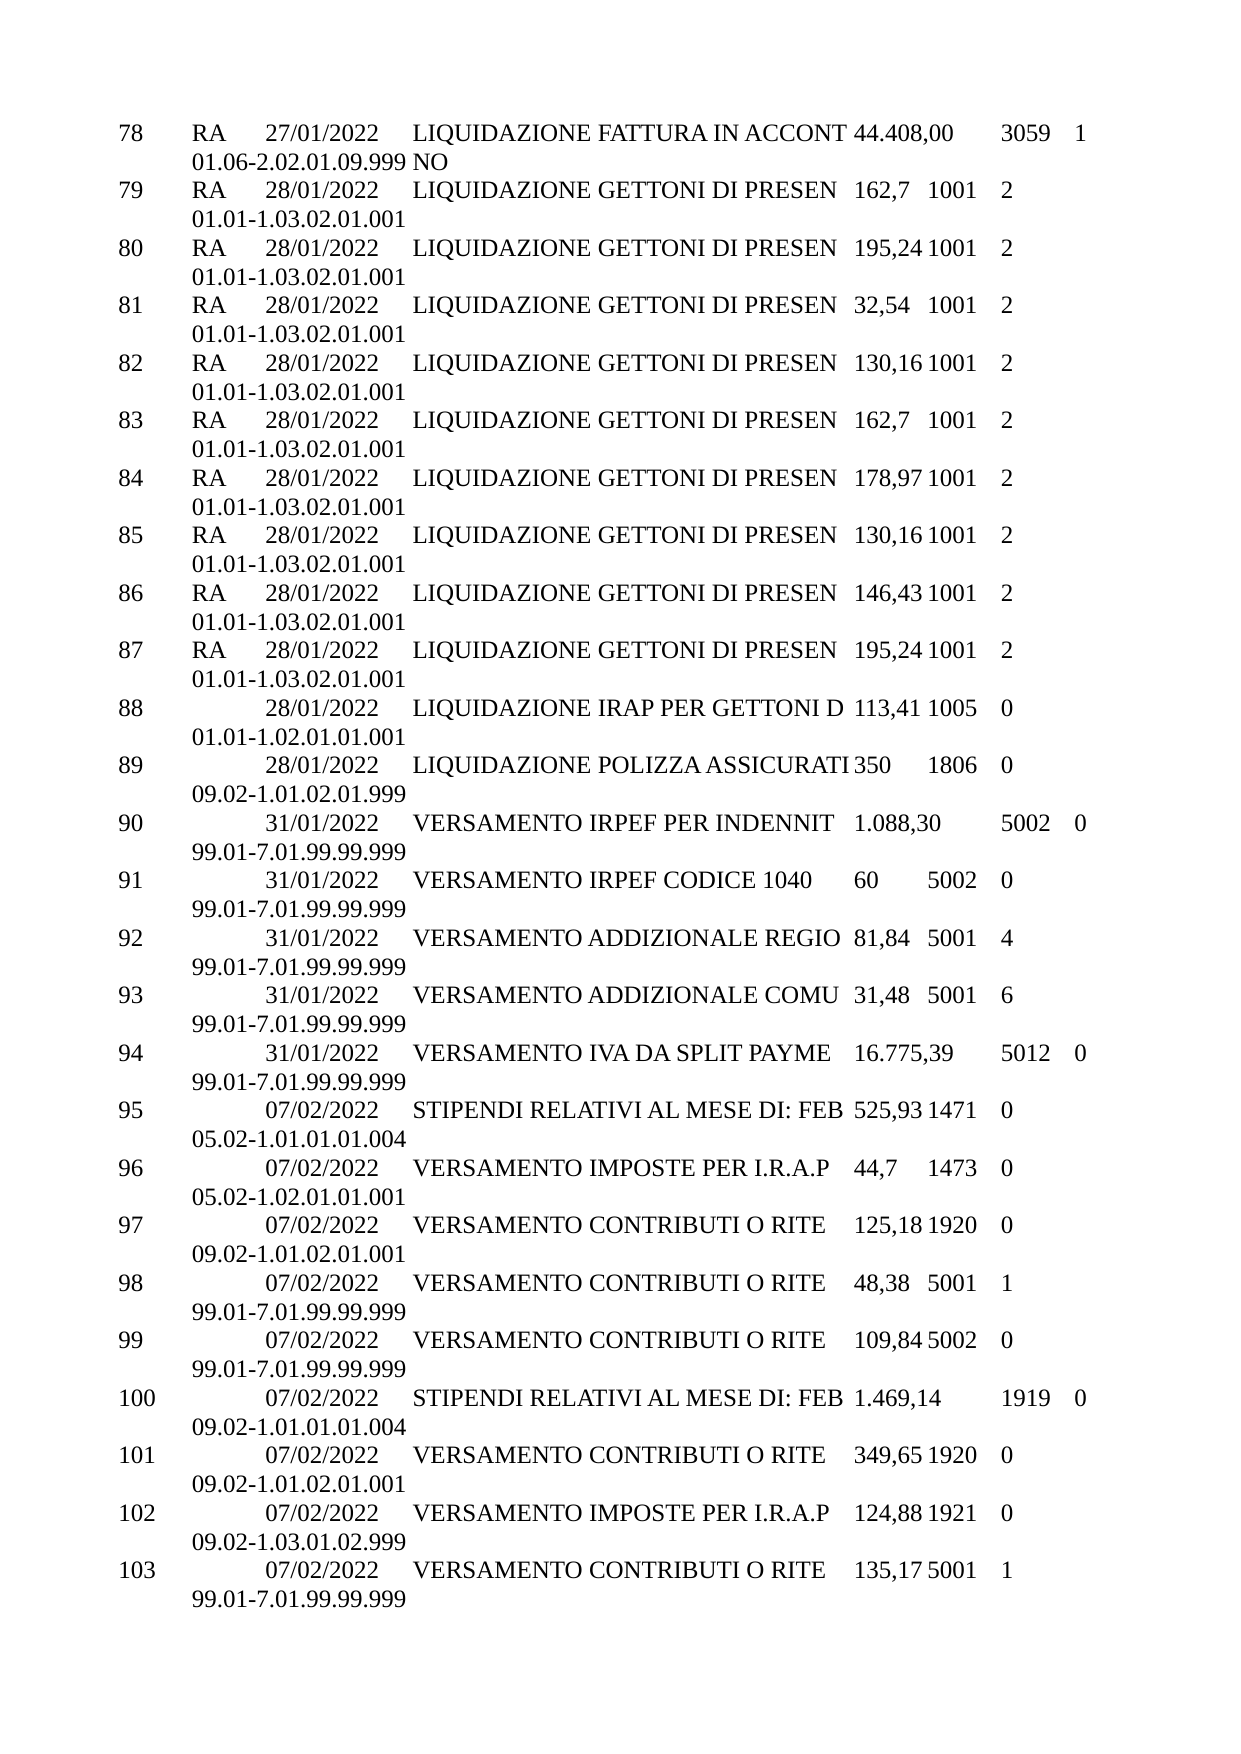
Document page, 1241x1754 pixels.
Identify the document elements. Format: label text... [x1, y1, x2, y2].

text 88 28/01/2022 LIQUIDAZIONE IRAP PER GETTONI D 113,41 1005 0 01.01-1.02.01.01.001 [118, 693, 1122, 751]
text 92 31/01/2022 VERSAMENTO ADDIZIONALE REGIO 81,84 5001 4 99.01-7.01.99.99.999 [118, 923, 1122, 981]
text 95 07/02/2022 STIPENDI RELATIVI AL MESE DI: FEB 525,93 1471 0 05.02-1.01.01.01.004 [118, 1096, 1122, 1153]
text 96 07/02/2022 VERSAMENTO IMPOSTE PER I.R.A.P 44,7 1473 0 05.02-1.02.01.01.001 [118, 1153, 1122, 1211]
text 90 31/01/2022 VERSAMENTO IRPEF PER INDENNIT 1.088,30 5002 0 99.01-7.01.99.99.999 [118, 808, 1122, 866]
text 78 RA 27/01/2022 LIQUIDAZIONE FATTURA IN ACCONT 44.408,00 3059 1 01.06-2.02.01.09.999 NO [118, 118, 1122, 176]
text 100 07/02/2022 STIPENDI RELATIVI AL MESE DI: FEB 1.469,14 1919 0 09.02-1.01.01.01.004 [118, 1383, 1122, 1441]
text 99 07/02/2022 VERSAMENTO CONTRIBUTI O RITE 109,84 5002 0 99.01-7.01.99.99.999 [118, 1326, 1122, 1383]
text 98 07/02/2022 VERSAMENTO CONTRIBUTI O RITE 48,38 5001 1 99.01-7.01.99.99.999 [118, 1268, 1122, 1326]
text 93 31/01/2022 VERSAMENTO ADDIZIONALE COMU 31,48 5001 6 99.01-7.01.99.99.999 [118, 981, 1122, 1038]
text 82 RA 28/01/2022 LIQUIDAZIONE GETTONI DI PRESEN 130,16 1001 2 01.01-1.03.02.01.001 [118, 348, 1122, 406]
text 81 RA 28/01/2022 LIQUIDAZIONE GETTONI DI PRESEN 32,54 1001 2 01.01-1.03.02.01.001 [118, 291, 1122, 348]
text 97 07/02/2022 VERSAMENTO CONTRIBUTI O RITE 125,18 1920 0 09.02-1.01.02.01.001 [118, 1211, 1122, 1268]
text 84 RA 28/01/2022 LIQUIDAZIONE GETTONI DI PRESEN 178,97 1001 2 01.01-1.03.02.01.001 [118, 463, 1122, 521]
text 79 RA 28/01/2022 LIQUIDAZIONE GETTONI DI PRESEN 162,7 1001 2 01.01-1.03.02.01.001 [118, 176, 1122, 233]
text 89 28/01/2022 LIQUIDAZIONE POLIZZA ASSICURATI 350 1806 0 09.02-1.01.02.01.999 [118, 751, 1122, 808]
text 87 RA 28/01/2022 LIQUIDAZIONE GETTONI DI PRESEN 195,24 1001 2 01.01-1.03.02.01.001 [118, 636, 1122, 693]
text 103 07/02/2022 VERSAMENTO CONTRIBUTI O RITE 135,17 5001 1 99.01-7.01.99.99.999 [118, 1556, 1122, 1613]
text 91 31/01/2022 VERSAMENTO IRPEF CODICE 1040 60 5002 0 99.01-7.01.99.99.999 [118, 866, 1122, 923]
text 94 31/01/2022 VERSAMENTO IVA DA SPLIT PAYME 16.775,39 5012 0 99.01-7.01.99.99.999 [118, 1038, 1122, 1096]
text 86 RA 28/01/2022 LIQUIDAZIONE GETTONI DI PRESEN 146,43 1001 2 01.01-1.03.02.01.001 [118, 578, 1122, 636]
text 102 07/02/2022 VERSAMENTO IMPOSTE PER I.R.A.P 124,88 1921 0 09.02-1.03.01.02.999 [118, 1498, 1122, 1556]
text 83 RA 28/01/2022 LIQUIDAZIONE GETTONI DI PRESEN 162,7 1001 2 01.01-1.03.02.01.001 [118, 406, 1122, 463]
text 101 07/02/2022 VERSAMENTO CONTRIBUTI O RITE 349,65 1920 0 09.02-1.01.02.01.001 [118, 1441, 1122, 1498]
text 80 RA 28/01/2022 LIQUIDAZIONE GETTONI DI PRESEN 195,24 1001 2 01.01-1.03.02.01.001 [118, 233, 1122, 291]
text 85 RA 28/01/2022 LIQUIDAZIONE GETTONI DI PRESEN 130,16 1001 2 01.01-1.03.02.01.001 [118, 521, 1122, 578]
